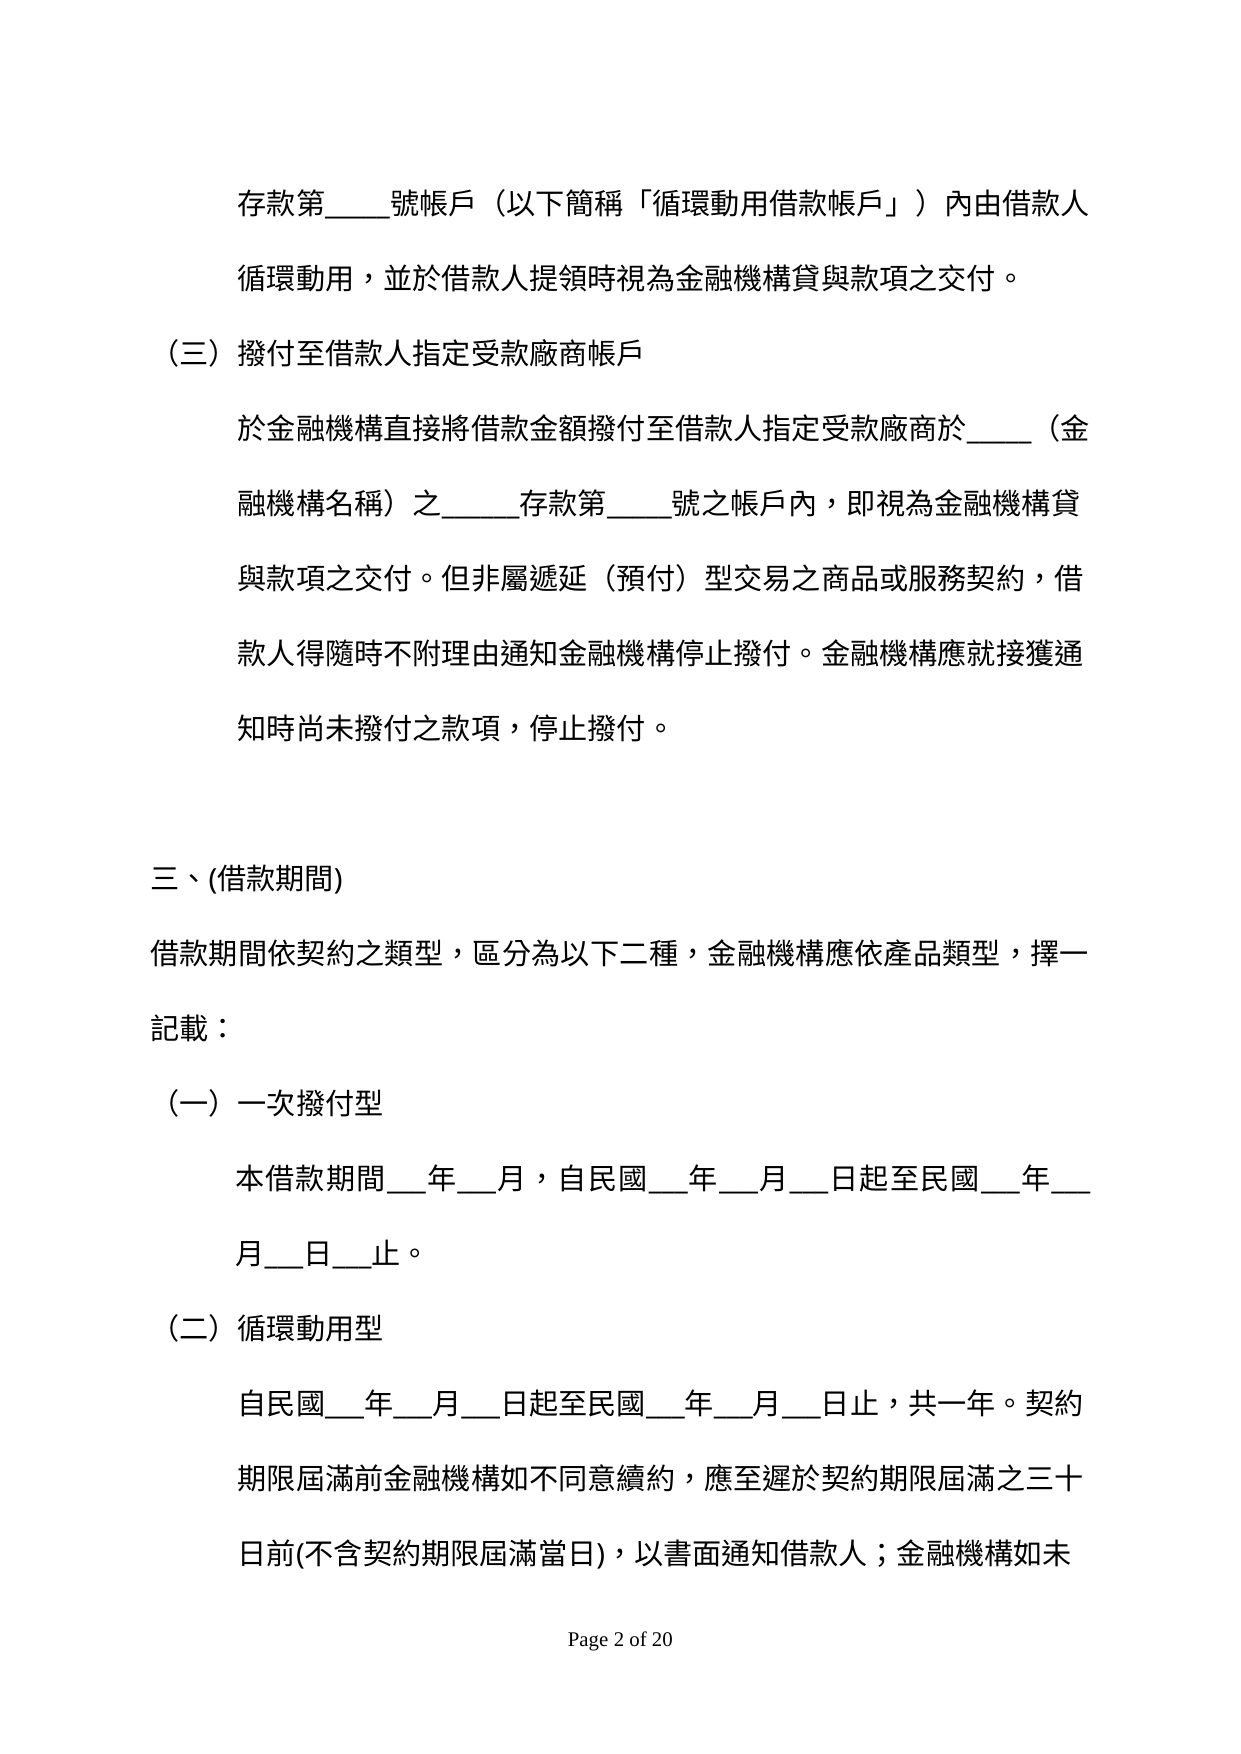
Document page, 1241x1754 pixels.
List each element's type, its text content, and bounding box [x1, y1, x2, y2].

text 三、(借款期間) [150, 839, 1090, 914]
text 借款期間依契約之類型，區分為以下二種，金融機構應依產品類型，擇一記載： [150, 914, 1090, 1064]
text 本借款期間___年___月，自民國___年___月___日起至民國___年___月___日___止。 [235, 1139, 1090, 1289]
text （三）撥付至借款人指定受款廠商帳戶 [150, 314, 1090, 389]
text 於金融機構直接將借款金額撥付至借款人指定受款廠商於_____（金融機構名稱）之______存款第_____號之帳戶內，即視為金融機構貸與款項之交付。但非屬遞延（預付）型交易之商品或服務契約，借款人得隨時不附理由通知金融機構停止撥付。金融機構應就接獲通知時尚未撥付之款項，停止撥付。 [237, 389, 1090, 764]
text （二）循環動用型 [150, 1289, 1090, 1364]
text （一）一次撥付型 [150, 1064, 1090, 1139]
text 自民國___年___月___日起至民國___年___月___日止，共一年。契約期限屆滿前金融機構如不同意續約，應至遲於契約期限屆滿之三十日前(不含契約期限屆滿當日)，以書面通知借款人；金融機構如未 [237, 1364, 1090, 1589]
text 存款第_____號帳戶（以下簡稱「循環動用借款帳戶」）內由借款人循環動用，並於借款人提領時視為金融機構貸與款項之交付。 [237, 164, 1090, 314]
